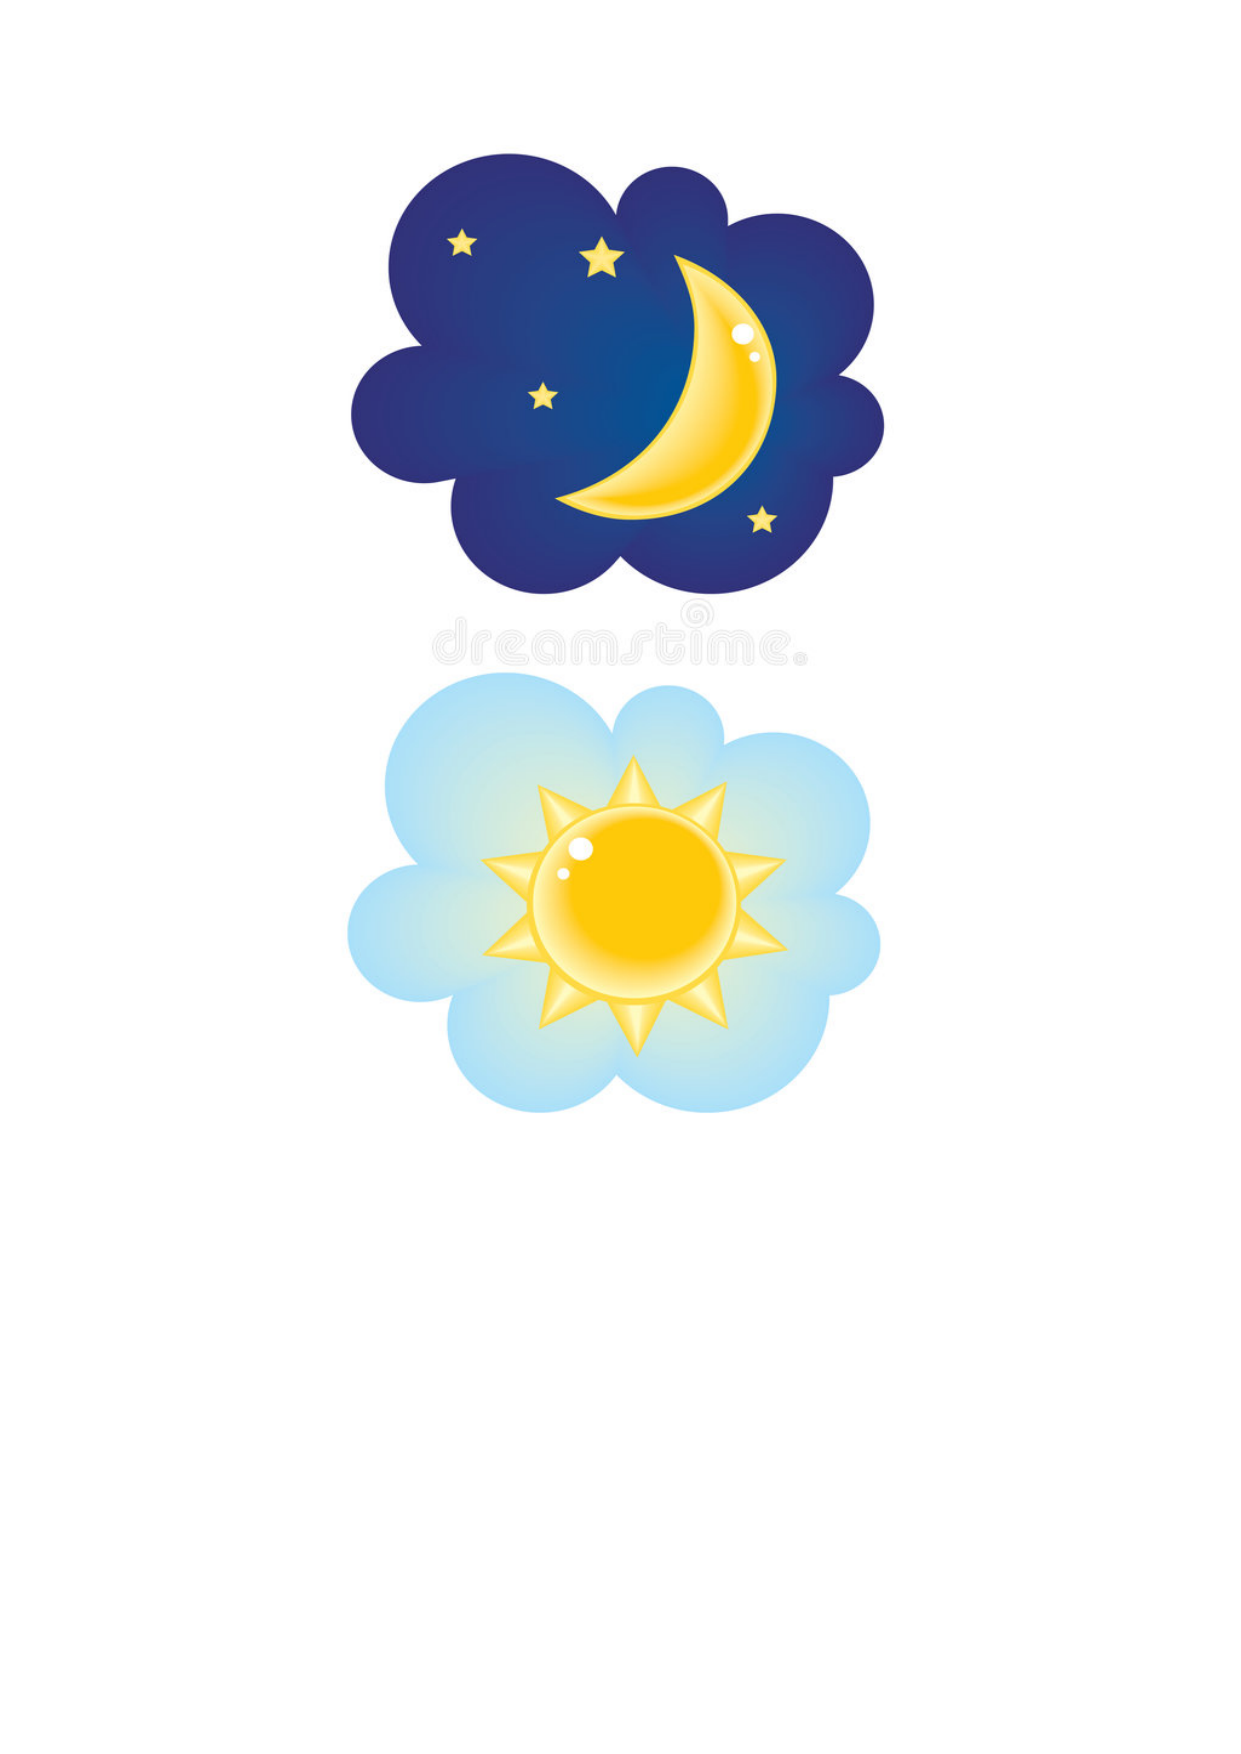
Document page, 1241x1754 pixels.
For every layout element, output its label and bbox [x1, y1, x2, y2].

picture [293, 118, 947, 1145]
